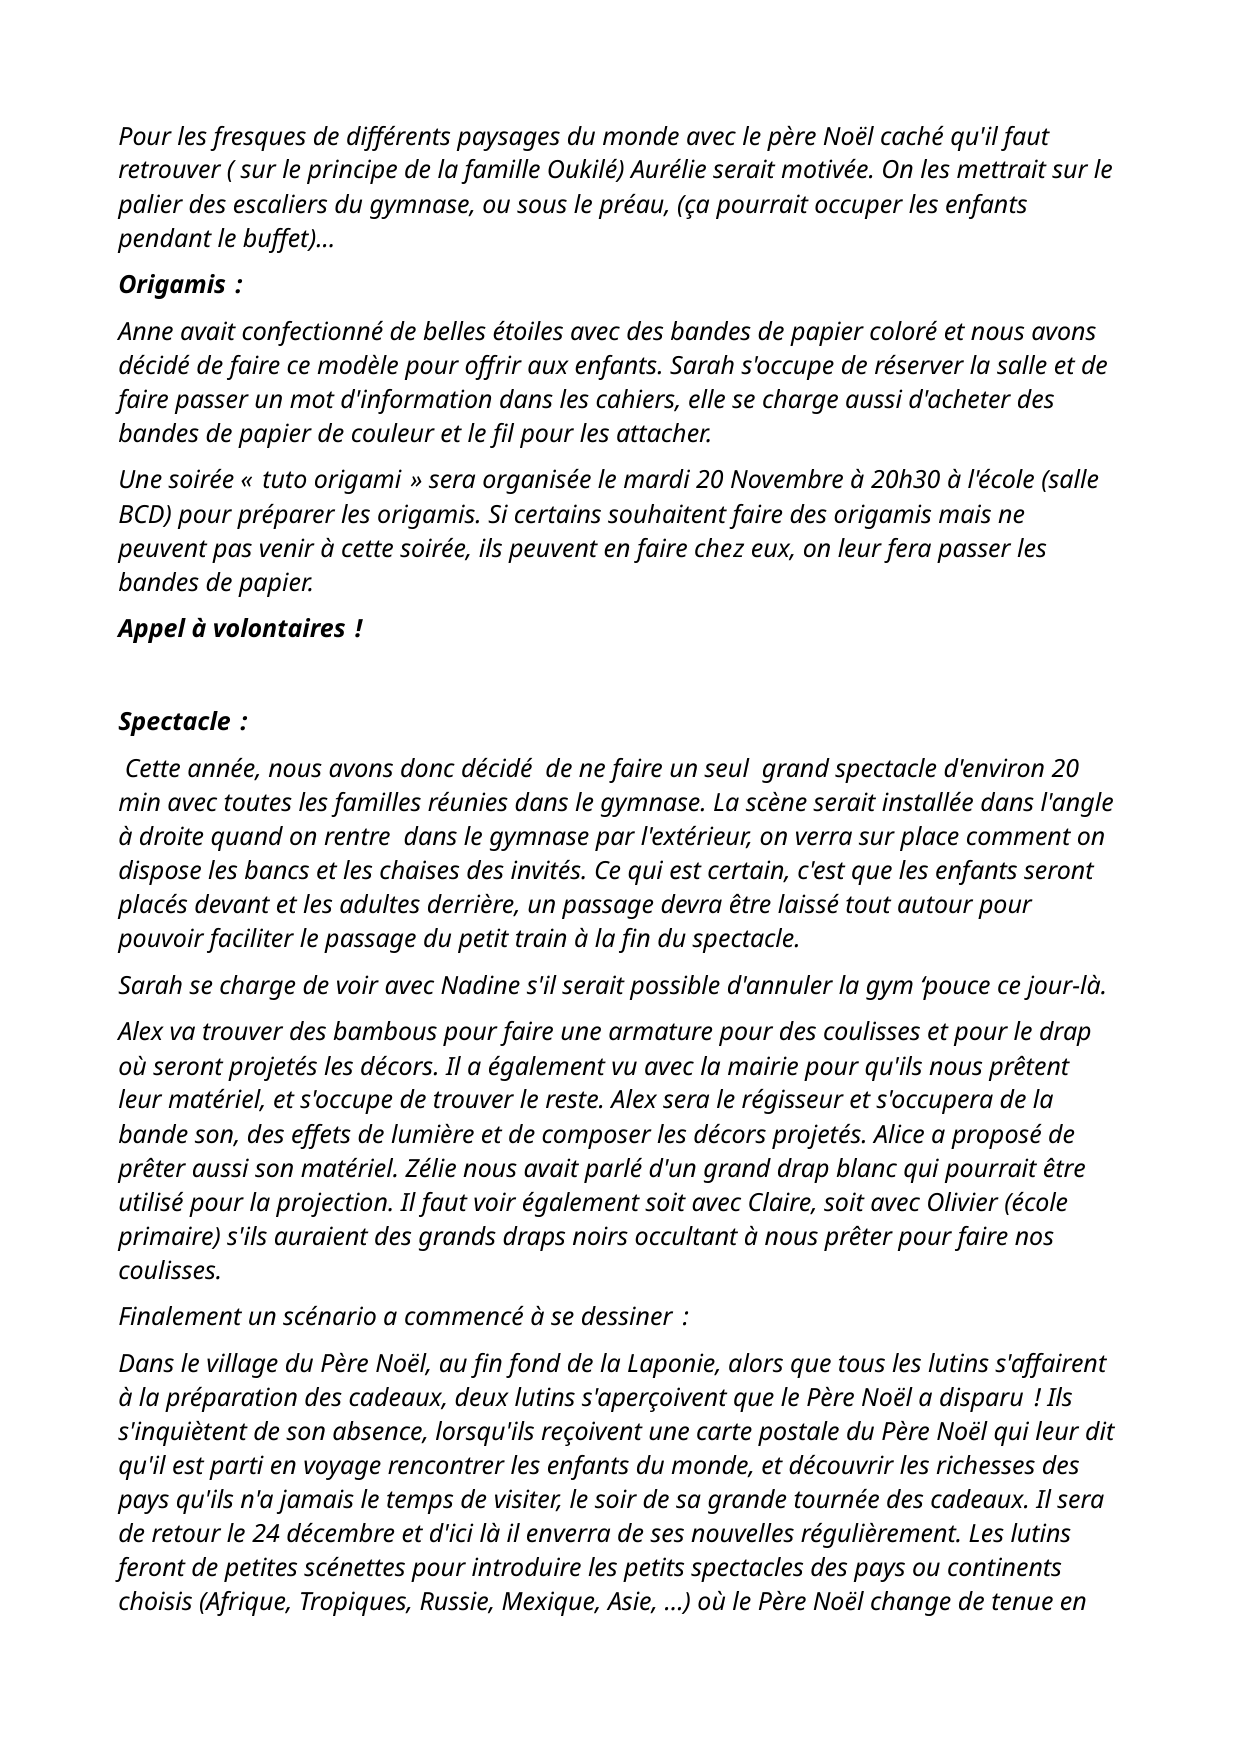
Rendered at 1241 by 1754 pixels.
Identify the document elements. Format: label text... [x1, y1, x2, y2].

text Spectacle : [118, 704, 1122, 738]
text Pour les fresques de différents paysages du monde avec le père Noël caché qu'il faut retrouver ( sur le principe de la famille Oukilé) Aurélie serait motivée. On les mettrait sur le palier des escaliers du gymnase, ou sous le préau, (ça pourrait occuper les enfants pendant le buffet)... [118, 118, 1122, 254]
text Sarah se charge de voir avec Nadine s'il serait possible d'annuler la gym ‘pouce ce jour-là. [118, 967, 1122, 1002]
text Appel à volontaires ! [118, 611, 1122, 645]
text Une soirée « tuto origami » sera organisée le mardi 20 Novembre à 20h30 à l'école (salle BCD) pour préparer les origamis. Si certains souhaitent faire des origamis mais ne peuvent pas venir à cette soirée, ils peuvent en faire chez eux, on leur fera passer les bandes de papier. [118, 462, 1122, 598]
text Dans le village du Père Noël, au fin fond de la Laponie, alors que tous les lutins s'affairent à la préparation des cadeaux, deux lutins s'aperçoivent que le Père Noël a disparu ! Ils s'inquiètent de son absence, lorsqu'ils reçoivent une carte postale du Père Noël qui leur dit qu'il est parti en voyage rencontrer les enfants du monde, et découvrir les richesses des pays qu'ils n'a jamais le temps de visiter, le soir de sa grande tournée des cadeaux. Il sera de retour le 24 décembre et d'ici là il enverra de ses nouvelles régulièrement. Les lutins feront de petites scénettes pour introduire les petits spectacles des pays ou continents choisis (Afrique, Tropiques, Russie, Mexique, Asie, …) où le Père Noël change de tenue en [118, 1346, 1122, 1618]
text Alex va trouver des bambous pour faire une armature pour des coulisses et pour le drap où seront projetés les décors. Il a également vu avec la mairie pour qu'ils nous prêtent leur matériel, et s'occupe de trouver le reste. Alex sera le régisseur et s'occupera de la bande son, des effets de lumière et de composer les décors projetés. Alice a proposé de prêter aussi son matériel. Zélie nous avait parlé d'un grand drap blanc qui pourrait être utilisé pour la projection. Il faut voir également soit avec Claire, soit avec Olivier (école primaire) s'ils auraient des grands draps noirs occultant à nous prêter pour faire nos coulisses. [118, 1014, 1122, 1287]
text Origamis : [118, 267, 1122, 301]
text Cette année, nous avons donc décidé de ne faire un seul grand spectacle d'environ 20 min avec toutes les familles réunies dans le gymnase. La scène serait installée dans l'angle à droite quand on rentre dans le gymnase par l'extérieur, on verra sur place comment on dispose les bancs et les chaises des invités. Ce qui est certain, c'est que les enfants seront placés devant et les adultes derrière, un passage devra être laissé tout autour pour pouvoir faciliter le passage du petit train à la fin du spectacle. [118, 751, 1122, 955]
text Finalement un scénario a commencé à se dessiner : [118, 1299, 1122, 1333]
text Anne avait confectionné de belles étoiles avec des bandes de papier coloré et nous avons décidé de faire ce modèle pour offrir aux enfants. Sarah s'occupe de réserver la salle et de faire passer un mot d'information dans les cahiers, elle se charge aussi d'acheter des bandes de papier de couleur et le fil pour les attacher. [118, 313, 1122, 450]
